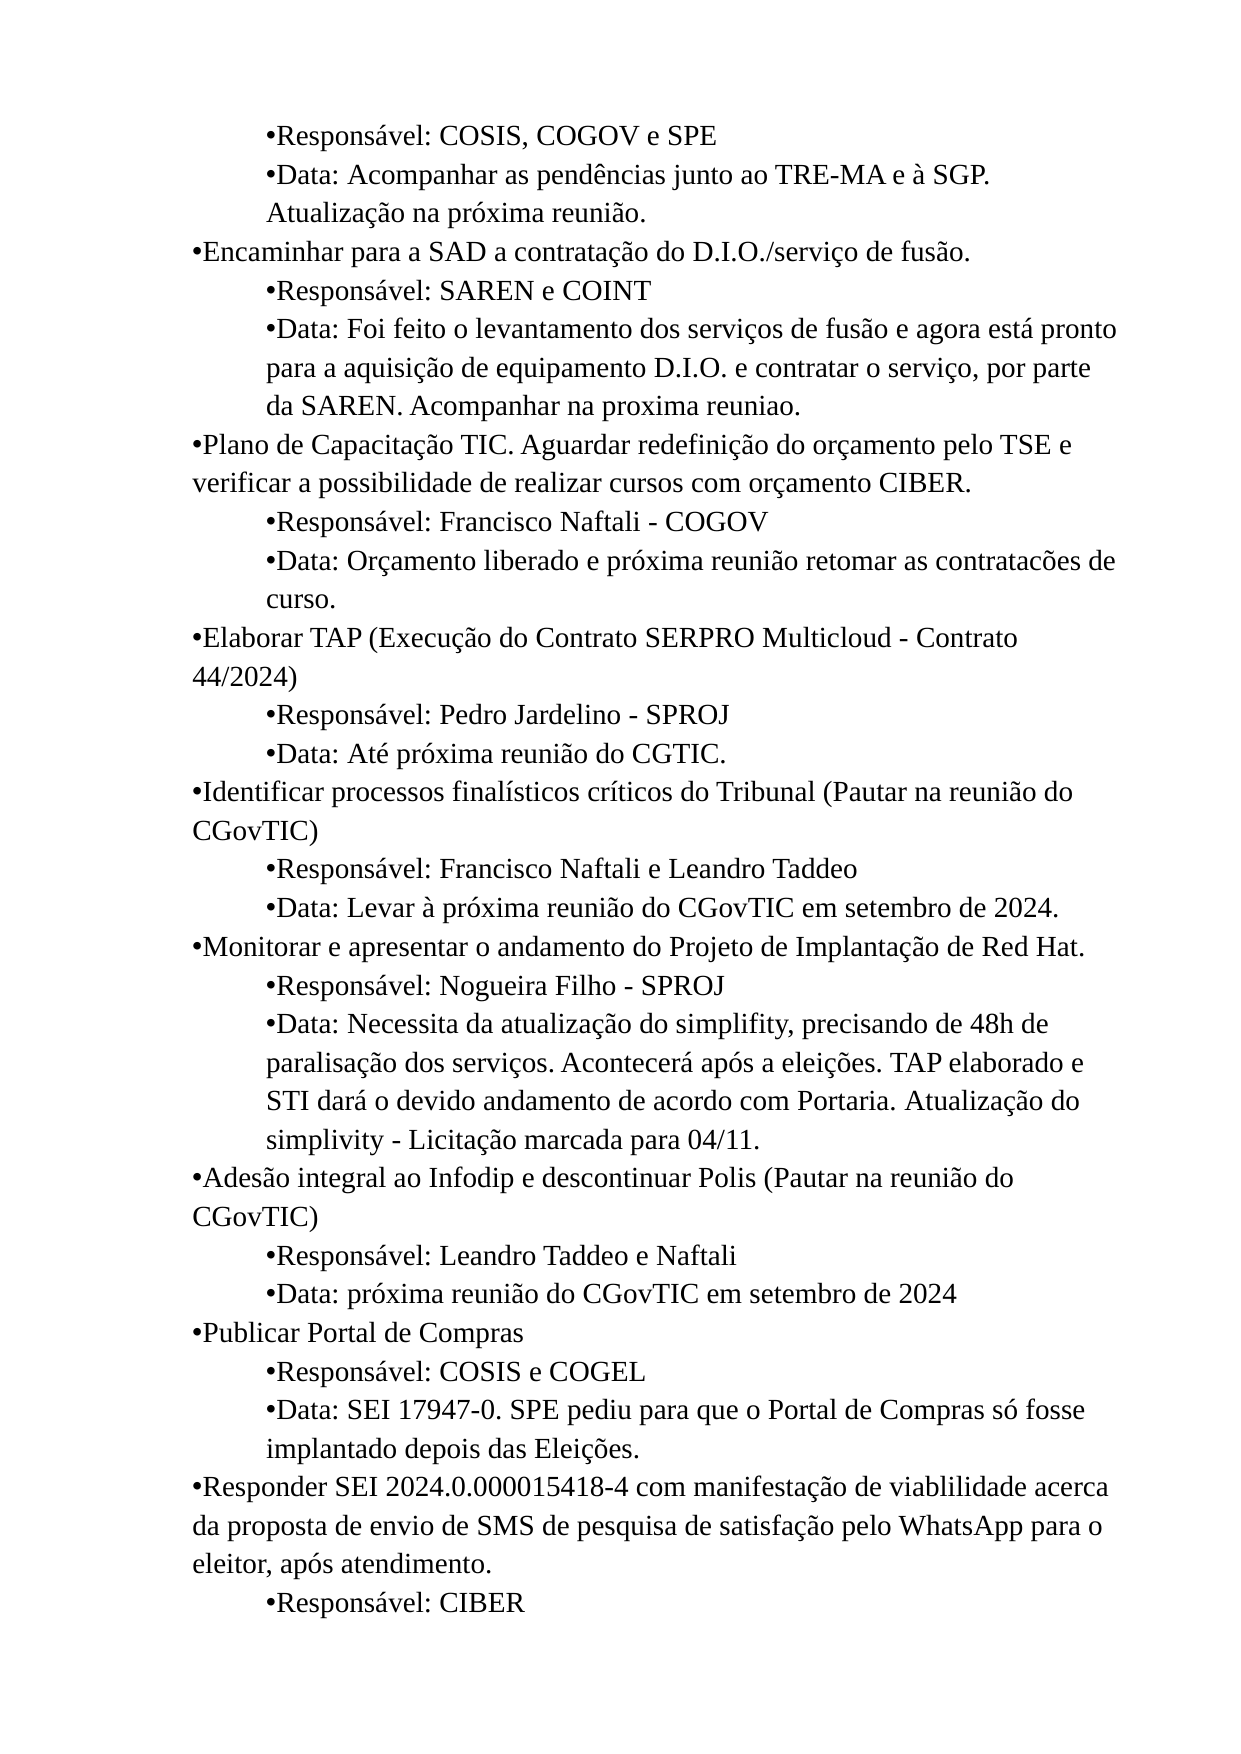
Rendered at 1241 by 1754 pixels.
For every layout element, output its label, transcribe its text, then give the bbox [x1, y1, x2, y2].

list Responsável: Pedro Jardelino - SPROJ [118, 697, 1122, 731]
list Elaborar TAP (Execução do Contrato SERPRO Multicloud - Contrato 44/2024) [118, 620, 1122, 692]
list Data: Até próxima reunião do CGTIC. [118, 736, 1122, 769]
list Responsável: Francisco Naftali e Leandro Taddeo [118, 852, 1122, 885]
list Data: Acompanhar as pendências junto ao TRE-MA e à SGP. Atualização na próxima reunião. [118, 157, 1122, 229]
list Responsável: Leandro Taddeo e Naftali [118, 1238, 1122, 1271]
list Responder SEI 2024.0.000015418-4 com manifestação de viablilidade acerca da proposta de envio de SMS de pesquisa de satisfação pelo WhatsApp para o eleitor, após atendimento. [118, 1469, 1122, 1580]
list Responsável: Francisco Naftali - COGOV [118, 504, 1122, 538]
list Monitorar e apresentar o andamento do Projeto de Implantação de Red Hat. [118, 929, 1122, 963]
list Responsável: COSIS, COGOV e SPE [118, 118, 1122, 152]
list Responsável: COSIS e COGEL [118, 1354, 1122, 1387]
list Responsável: SAREN e COINT [118, 273, 1122, 306]
list Responsável: CIBER [118, 1585, 1122, 1619]
list Data: Necessita da atualização do simplifity, precisando de 48h de paralisação dos serviços. Acontecerá após a eleições. TAP elaborado e STI dará o devido andamento de acordo com Portaria. Atualização do simplivity - Licitação marcada para 04/11. [118, 1006, 1122, 1156]
list Data: Foi feito o levantamento dos serviços de fusão e agora está pronto para a aquisição de equipamento D.I.O. e contratar o serviço, por parte da SAREN. Acompanhar na proxima reuniao. [118, 311, 1122, 422]
list Plano de Capacitação TIC. Aguardar redefinição do orçamento pelo TSE e verificar a possibilidade de realizar cursos com orçamento CIBER. [118, 427, 1122, 499]
list Data: Orçamento liberado e próxima reunião retomar as contratacões de curso. [118, 543, 1122, 615]
list Publicar Portal de Compras [118, 1315, 1122, 1349]
list Data: próxima reunião do CGovTIC em setembro de 2024 [118, 1276, 1122, 1310]
list Encaminhar para a SAD a contratação do D.I.O./serviço de fusão. [118, 234, 1122, 268]
list Identificar processos finalísticos críticos do Tribunal (Pautar na reunião do CGovTIC) [118, 774, 1122, 847]
list Adesão integral ao Infodip e descontinuar Polis (Pautar na reunião do CGovTIC) [118, 1161, 1122, 1233]
list Data: SEI 17947-0. SPE pediu para que o Portal de Compras só fosse implantado depois das Eleições. [118, 1392, 1122, 1464]
list Responsável: Nogueira Filho - SPROJ [118, 968, 1122, 1001]
list Data: Levar à próxima reunião do CGovTIC em setembro de 2024. [118, 890, 1122, 924]
